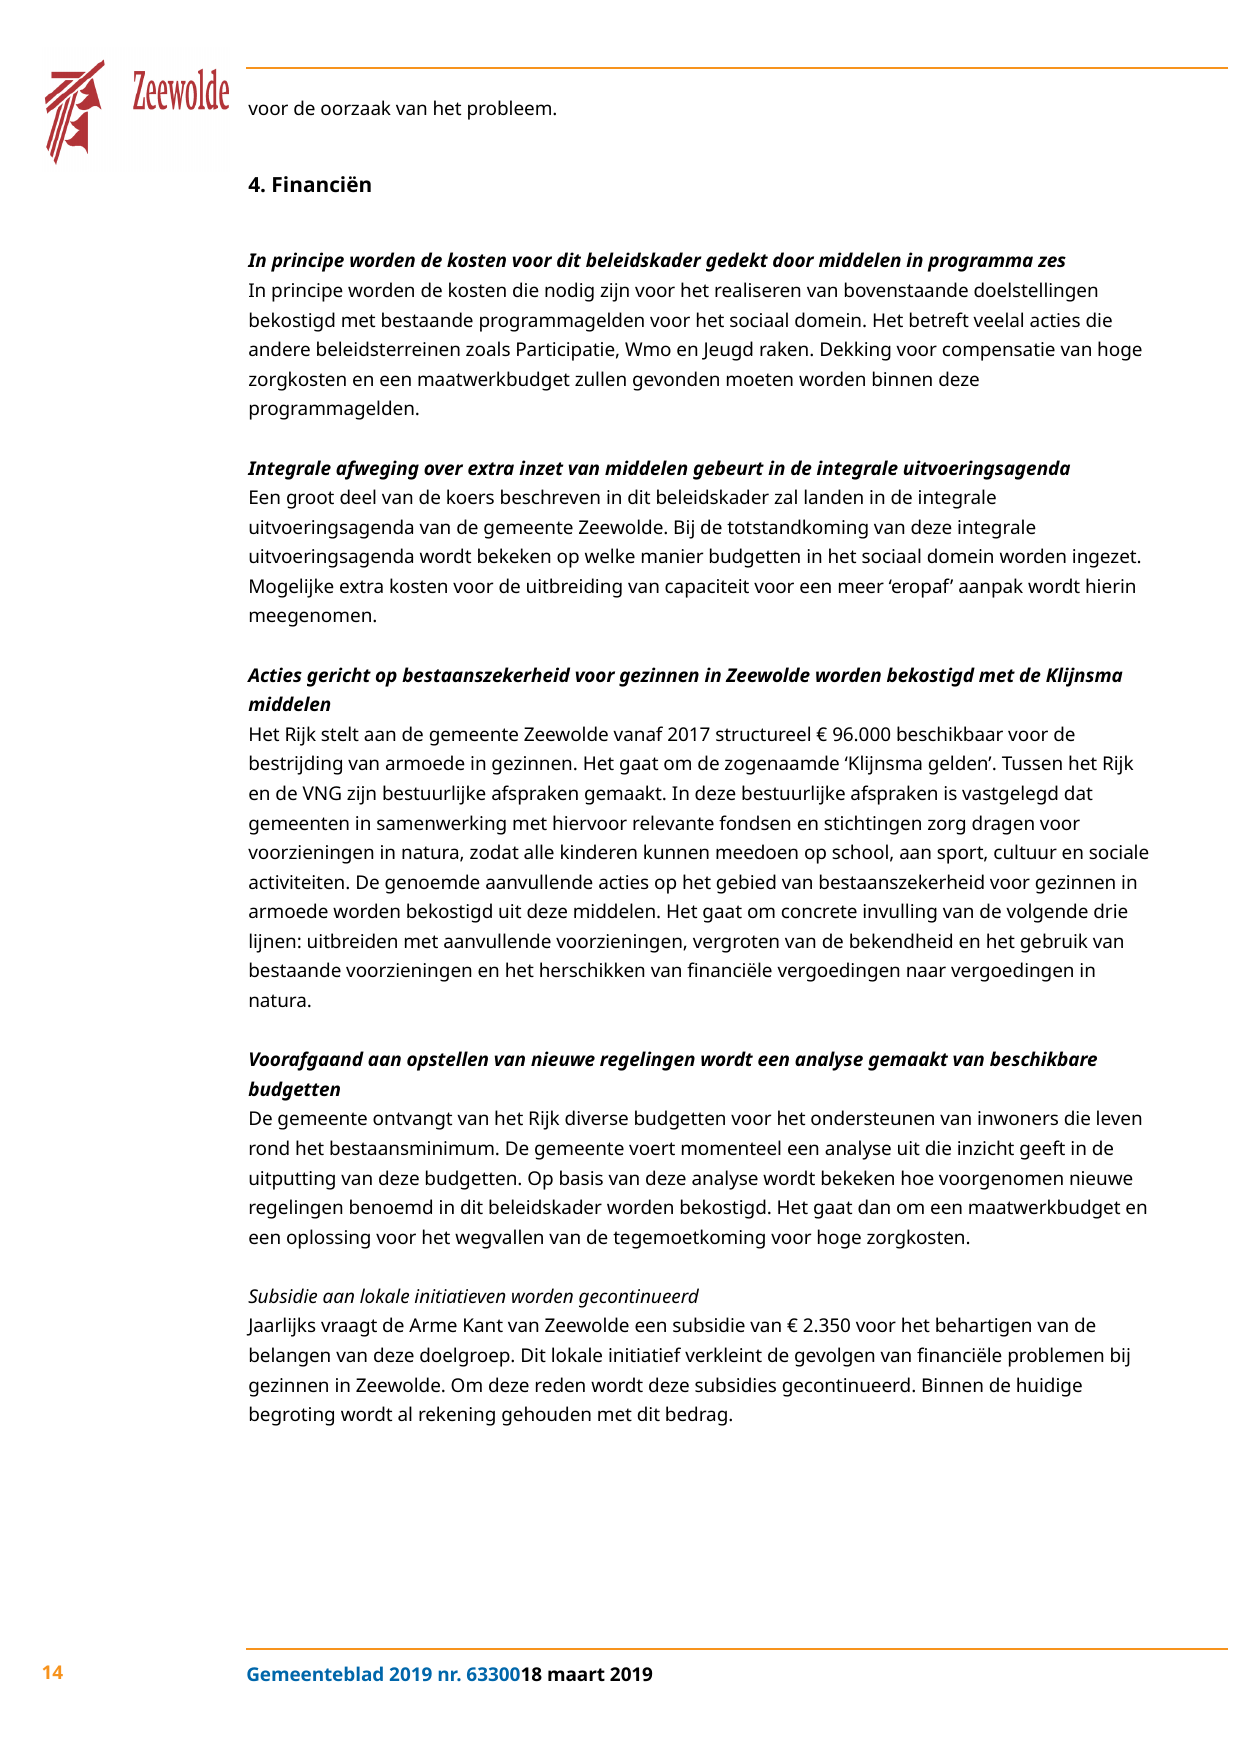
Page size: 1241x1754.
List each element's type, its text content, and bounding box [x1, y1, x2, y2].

text Een groot deel van de koers beschreven in dit beleidskader zal landen in de integrale uitvoeringsagenda van de gemeente Zeewolde. Bij de totstandkoming van deze integrale uitvoeringsagenda wordt bekeken op welke manier budgetten in het sociaal domein worden ingezet. Mogelijke extra kosten voor de uitbreiding van capaciteit voor een meer ‘eropaf’ aanpak wordt hierin meegenomen. [248, 484, 1152, 628]
text Het Rijk stelt aan de gemeente Zeewolde vanaf 2017 structureel € 96.000 beschikbaar voor de bestrijding van armoede in gezinnen. Het gaat om de zogenaamde ‘Klijnsma gelden’. Tussen het Rijk en de VNG zijn bestuurlijke afspraken gemaakt. In deze bestuurlijke afspraken is vastgelegd dat gemeenten in samenwerking met hiervoor relevante fondsen en stichtingen zorg dragen voor voorzieningen in natura, zodat alle kinderen kunnen meedoen op school, aan sport, cultuur en sociale activiteiten. De genoemde aanvullende acties op het gebied van bestaanszekerheid voor gezinnen in armoede worden bekostigd uit deze middelen. Het gaat om concrete invulling van de volgende drie lijnen: uitbreiden met aanvullende voorzieningen, vergroten van de bekendheid en het gebruik van bestaande voorzieningen en het herschikken van financiële vergoedingen naar vergoedingen in natura. [248, 721, 1152, 1013]
text Subsidie aan lokale initiatieven worden gecontinueerd [248, 1283, 1152, 1309]
text voor de oorzaak van het probleem. [248, 95, 1152, 121]
picture [41, 47, 231, 172]
text In principe worden de kosten voor dit beleidskader gedekt door middelen in programma zes [248, 248, 1152, 273]
text Integrale afweging over extra inzet van middelen gebeurt in de integrale uitvoeringsagenda [248, 455, 1152, 481]
text In principe worden de kosten die nodig zijn voor het realiseren van bovenstaande doelstellingen bekostigd met bestaande programmagelden voor het sociaal domein. Het betreft veelal acties die andere beleidsterreinen zoals Participatie, Wmo en Jeugd raken. Dekking voor compensatie van hoge zorgkosten en een maatwerkbudget zullen gevonden moeten worden binnen deze programmagelden. [248, 277, 1152, 421]
text Jaarlijks vraagt de Arme Kant van Zeewolde een subsidie van € 2.350 voor het behartigen van de belangen van deze doelgroep. Dit lokale initiatief verkleint de gevolgen van financiële problemen bij gezinnen in Zeewolde. Om deze reden wordt deze subsidies gecontinueerd. Binnen de huidige begroting wordt al rekening gehouden met dit bedrag. [248, 1313, 1152, 1427]
text De gemeente ontvangt van het Rijk diverse budgetten voor het ondersteunen van inwoners die leven rond het bestaansminimum. De gemeente voert momenteel een analyse uit die inzicht geeft in de uitputting van deze budgetten. Op basis van deze analyse wordt bekeken hoe voorgenomen nieuwe regelingen benoemd in dit beleidskader worden bekostigd. Het gaat dan om een maatwerkbudget en een oplossing voor het wegvallen van de tegemoetkoming voor hoge zorgkosten. [248, 1106, 1152, 1250]
text Voorafgaand aan opstellen van nieuwe regelingen wordt een analyse gemaakt van beschikbare budgetten [248, 1046, 1152, 1102]
text 4. Financiën [248, 170, 1152, 198]
text Acties gericht op bestaanszekerheid voor gezinnen in Zeewolde worden bekostigd met de Klijnsma middelen [248, 662, 1152, 717]
